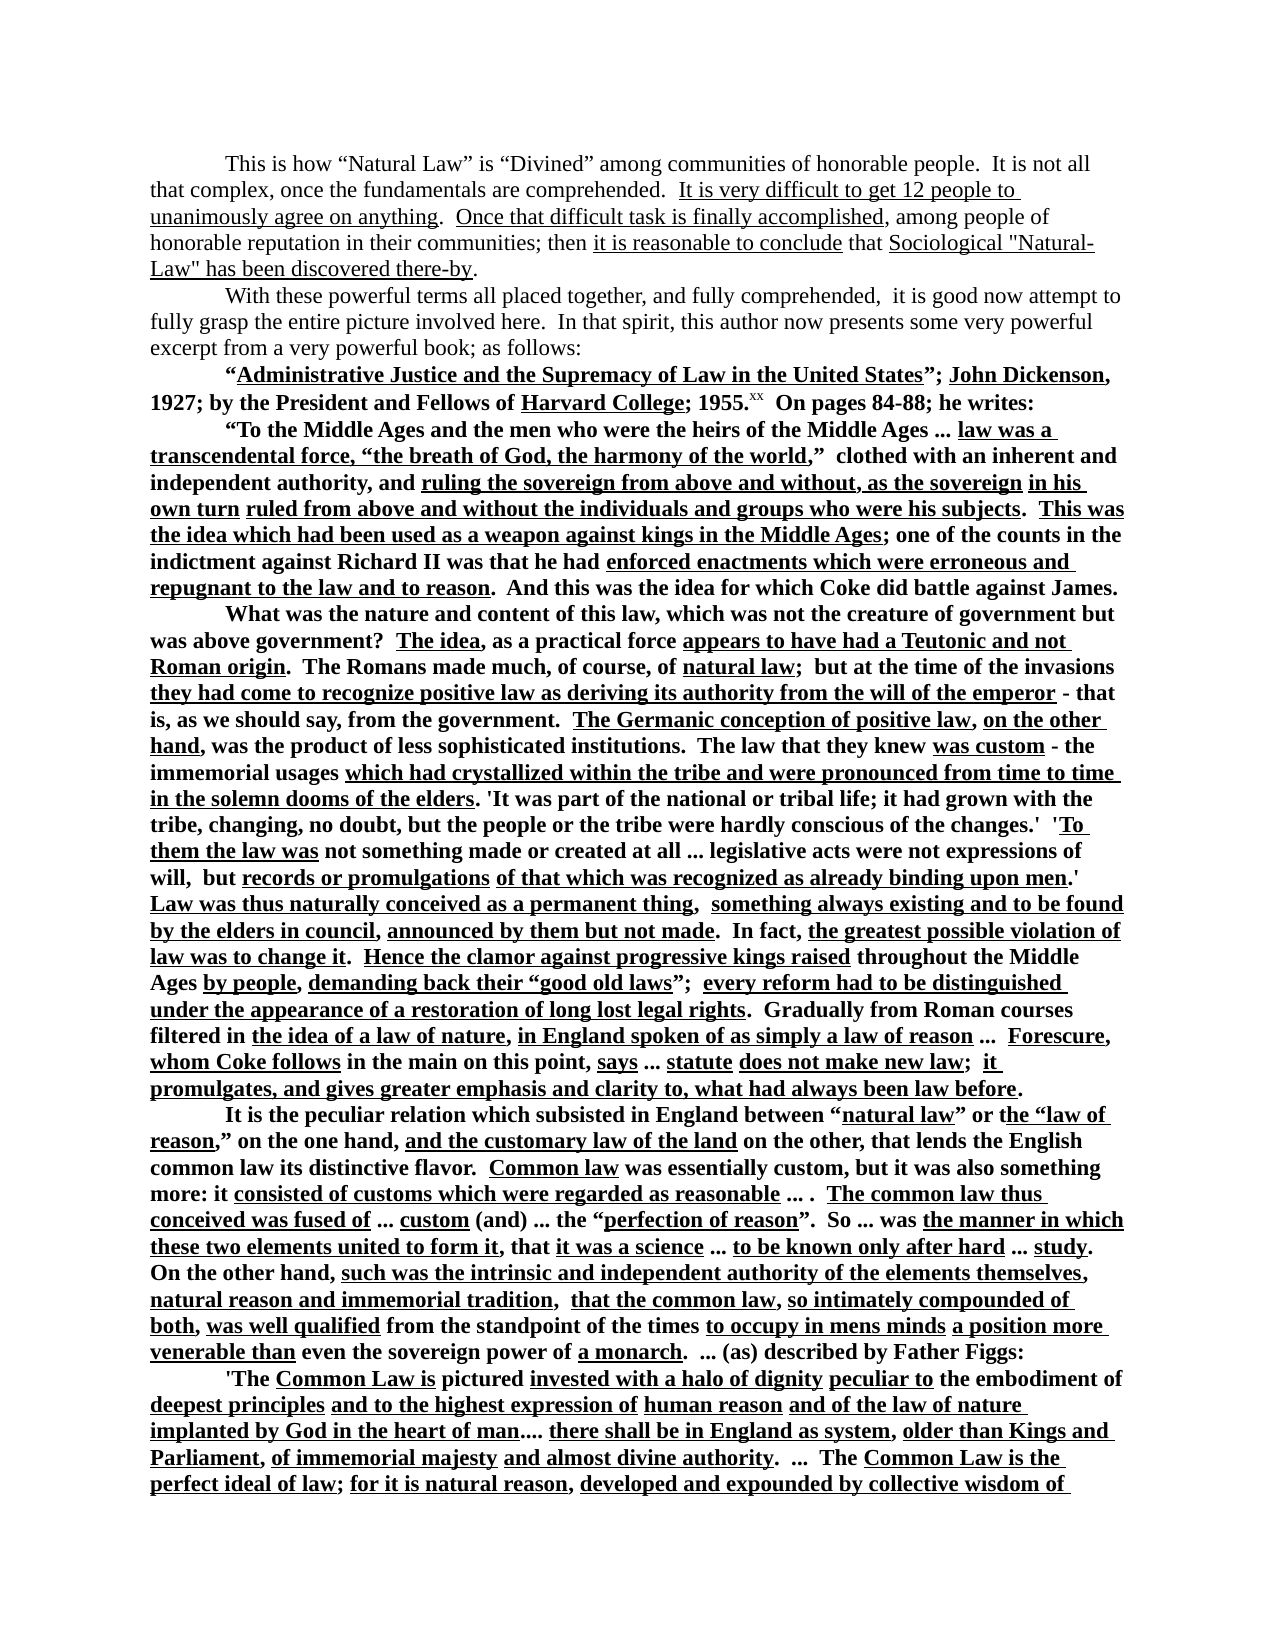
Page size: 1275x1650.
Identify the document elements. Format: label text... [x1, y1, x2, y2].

text It is the peculiar relation which subsisted in England between “natural law” or the “law of reason,” on the one hand, and the customary law of the land on the other, that lends the English common law its distinctive flavor. Common law was essentially custom, but it was also something more: it consisted of customs which were regarded as reasonable ... . The common law thus conceived was fused of ... custom (and) ... the “perfection of reason”. So ... was the manner in which these two elements united to form it, that it was a science ... to be known only after hard ... study. On the other hand, such was the intrinsic and independent authority of the elements themselves, natural reason and immemorial tradition, that the common law, so intimately compounded of both, was well qualified from the standpoint of the times to occupy in mens minds a position more venerable than even the sovereign power of a monarch. ... (as) described by Father Figgs: [150, 1101, 1125, 1365]
text This is how “Natural Law” is “Divined” among communities of honorable people. It is not all that complex, once the fundamentals are comprehended. It is very difficult to get 12 people to unanimously agree on anything. Once that difficult task is finally accomplished, among people of honorable reputation in their communities; then it is reasonable to conclude that Sociological "Natural-Law" has been discovered there-by. [150, 150, 1125, 282]
text 'The Common Law is pictured invested with a halo of dignity peculiar to the embodiment of deepest principles and to the highest expression of human reason and of the law of nature implanted by God in the heart of man.... there shall be in England as system, older than Kings and Parliament, of immemorial majesty and almost divine authority. ... The Common Law is the perfect ideal of law; for it is natural reason, developed and expounded by collective wisdom of [150, 1365, 1125, 1496]
text “Administrative Justice and the Supremacy of Law in the United States”; John Dickenson, 1927; by the President and Fellows of Harvard College; 1955. On pages 84-88; he writes: [150, 361, 1125, 416]
text “To the Middle Ages and the men who were the heirs of the Middle Ages ... law was a transcendental force, “the breath of God, the harmony of the world,” clothed with an inherent and independent authority, and ruling the sovereign from above and without, as the sovereign in his own turn ruled from above and without the individuals and groups who were his subjects. This was the idea which had been used as a weapon against kings in the Middle Ages; one of the counts in the indictment against Richard II was that he had enforced enactments which were erroneous and repugnant to the law and to reason. And this was the idea for which Coke did battle against James. [150, 416, 1125, 600]
text With these powerful terms all placed together, and fully comprehended, it is good now attempt to fully grasp the entire picture involved here. In that spirit, this author now presents some very powerful excerpt from a very powerful book; as follows: [150, 282, 1125, 361]
text What was the nature and content of this law, which was not the creature of government but was above government? The idea, as a practical force appears to have had a Teutonic and not Roman origin. The Romans made much, of course, of natural law; but at the time of the invasions they had come to recognize positive law as deriving its authority from the will of the emperor - that is, as we should say, from the government. The Germanic conception of positive law, on the other hand, was the product of less sophisticated institutions. The law that they knew was custom - the immemorial usages which had crystallized within the tribe and were pronounced from time to time in the solemn dooms of the elders. 'It was part of the national or tribal life; it had grown with the tribe, changing, no doubt, but the people or the tribe were hardly conscious of the changes.' 'To them the law was not something made or created at all ... legislative acts were not expressions of will, but records or promulgations of that which was recognized as already binding upon men.' Law was thus naturally conceived as a permanent thing, something always existing and to be found by the elders in council, announced by them but not made. In fact, the greatest possible violation of law was to change it. Hence the clamor against progressive kings raised throughout the Middle Ages by people, demanding back their “good old laws”; every reform had to be distinguished under the appearance of a restoration of long lost legal rights. Gradually from Roman courses filtered in the idea of a law of nature, in England spoken of as simply a law of reason ... Forescure, whom Coke follows in the main on this point, says ... statute does not make new law; it promulgates, and gives greater emphasis and clarity to, what had always been law before. [150, 600, 1125, 1101]
